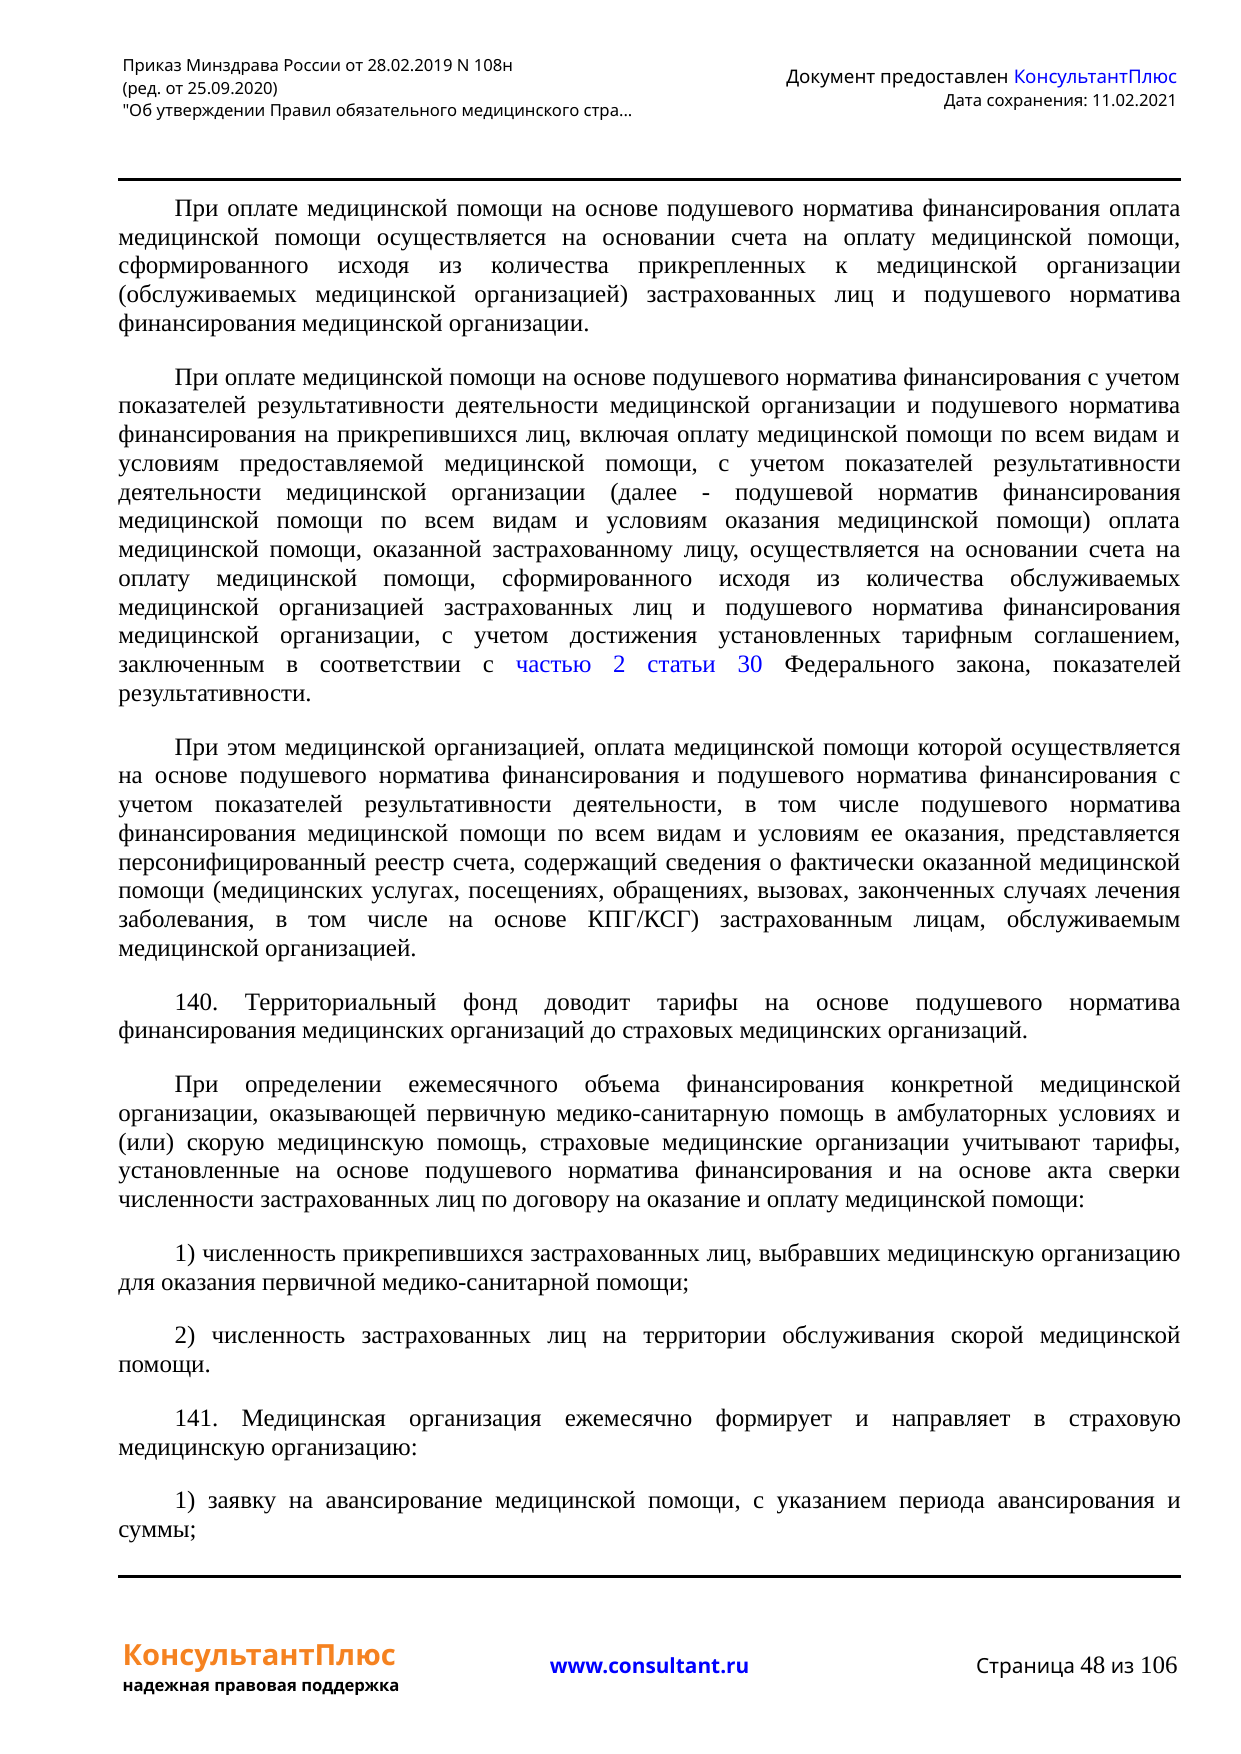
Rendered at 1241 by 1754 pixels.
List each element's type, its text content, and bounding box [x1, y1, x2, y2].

text При определении ежемесячного объема финансирования конкретной медицинской организации, оказывающей первичную медико-санитарную помощь в амбулаторных условиях и (или) скорую медицинскую помощь, страховые медицинские организации учитывают тарифы, установленные на основе подушевого норматива финансирования и на основе акта сверки численности застрахованных лиц по договору на оказание и оплату медицинской помощи: [118, 1069, 1181, 1213]
text 141. Медицинская организация ежемесячно формирует и направляет в страховую медицинскую организацию: [118, 1403, 1181, 1460]
text 1) заявку на авансирование медицинской помощи, с указанием периода авансирования и суммы; [118, 1485, 1181, 1543]
text 1) численность прикрепившихся застрахованных лиц, выбравших медицинскую организацию для оказания первичной медико-санитарной помощи; [118, 1238, 1181, 1295]
text При оплате медицинской помощи на основе подушевого норматива финансирования оплата медицинской помощи осуществляется на основании счета на оплату медицинской помощи, сформированного исходя из количества прикрепленных к медицинской организации (обслуживаемых медицинской организацией) застрахованных лиц и подушевого норматива финансирования медицинской организации. [118, 193, 1181, 337]
text 2) численность застрахованных лиц на территории обслуживания скорой медицинской помощи. [118, 1320, 1181, 1378]
text При этом медицинской организацией, оплата медицинской помощи которой осуществляется на основе подушевого норматива финансирования и подушевого норматива финансирования с учетом показателей результативности деятельности, в том числе подушевого норматива финансирования медицинской помощи по всем видам и условиям ее оказания, представляется персонифицированный реестр счета, содержащий сведения о фактически оказанной медицинской помощи (медицинских услугах, посещениях, обращениях, вызовах, законченных случаях лечения заболевания, в том числе на основе КПГ/КСГ) застрахованным лицам, обслуживаемым медицинской организацией. [118, 732, 1181, 962]
text 140. Территориальный фонд доводит тарифы на основе подушевого норматива финансирования медицинских организаций до страховых медицинских организаций. [118, 987, 1181, 1044]
text При оплате медицинской помощи на основе подушевого норматива финансирования с учетом показателей результативности деятельности медицинской организации и подушевого норматива финансирования на прикрепившихся лиц, включая оплату медицинской помощи по всем видам и условиям предоставляемой медицинской помощи, с учетом показателей результативности деятельности медицинской организации (далее - подушевой норматив финансирования медицинской помощи по всем видам и условиям оказания медицинской помощи) оплата медицинской помощи, оказанной застрахованному лицу, осуществляется на основании счета на оплату медицинской помощи, сформированного исходя из количества обслуживаемых медицинской организацией застрахованных лиц и подушевого норматива финансирования медицинской организации, с учетом достижения установленных тарифным соглашением, заключенным в соответствии с частью 2 статьи 30 Федерального закона, показателей результативности. [118, 362, 1181, 707]
